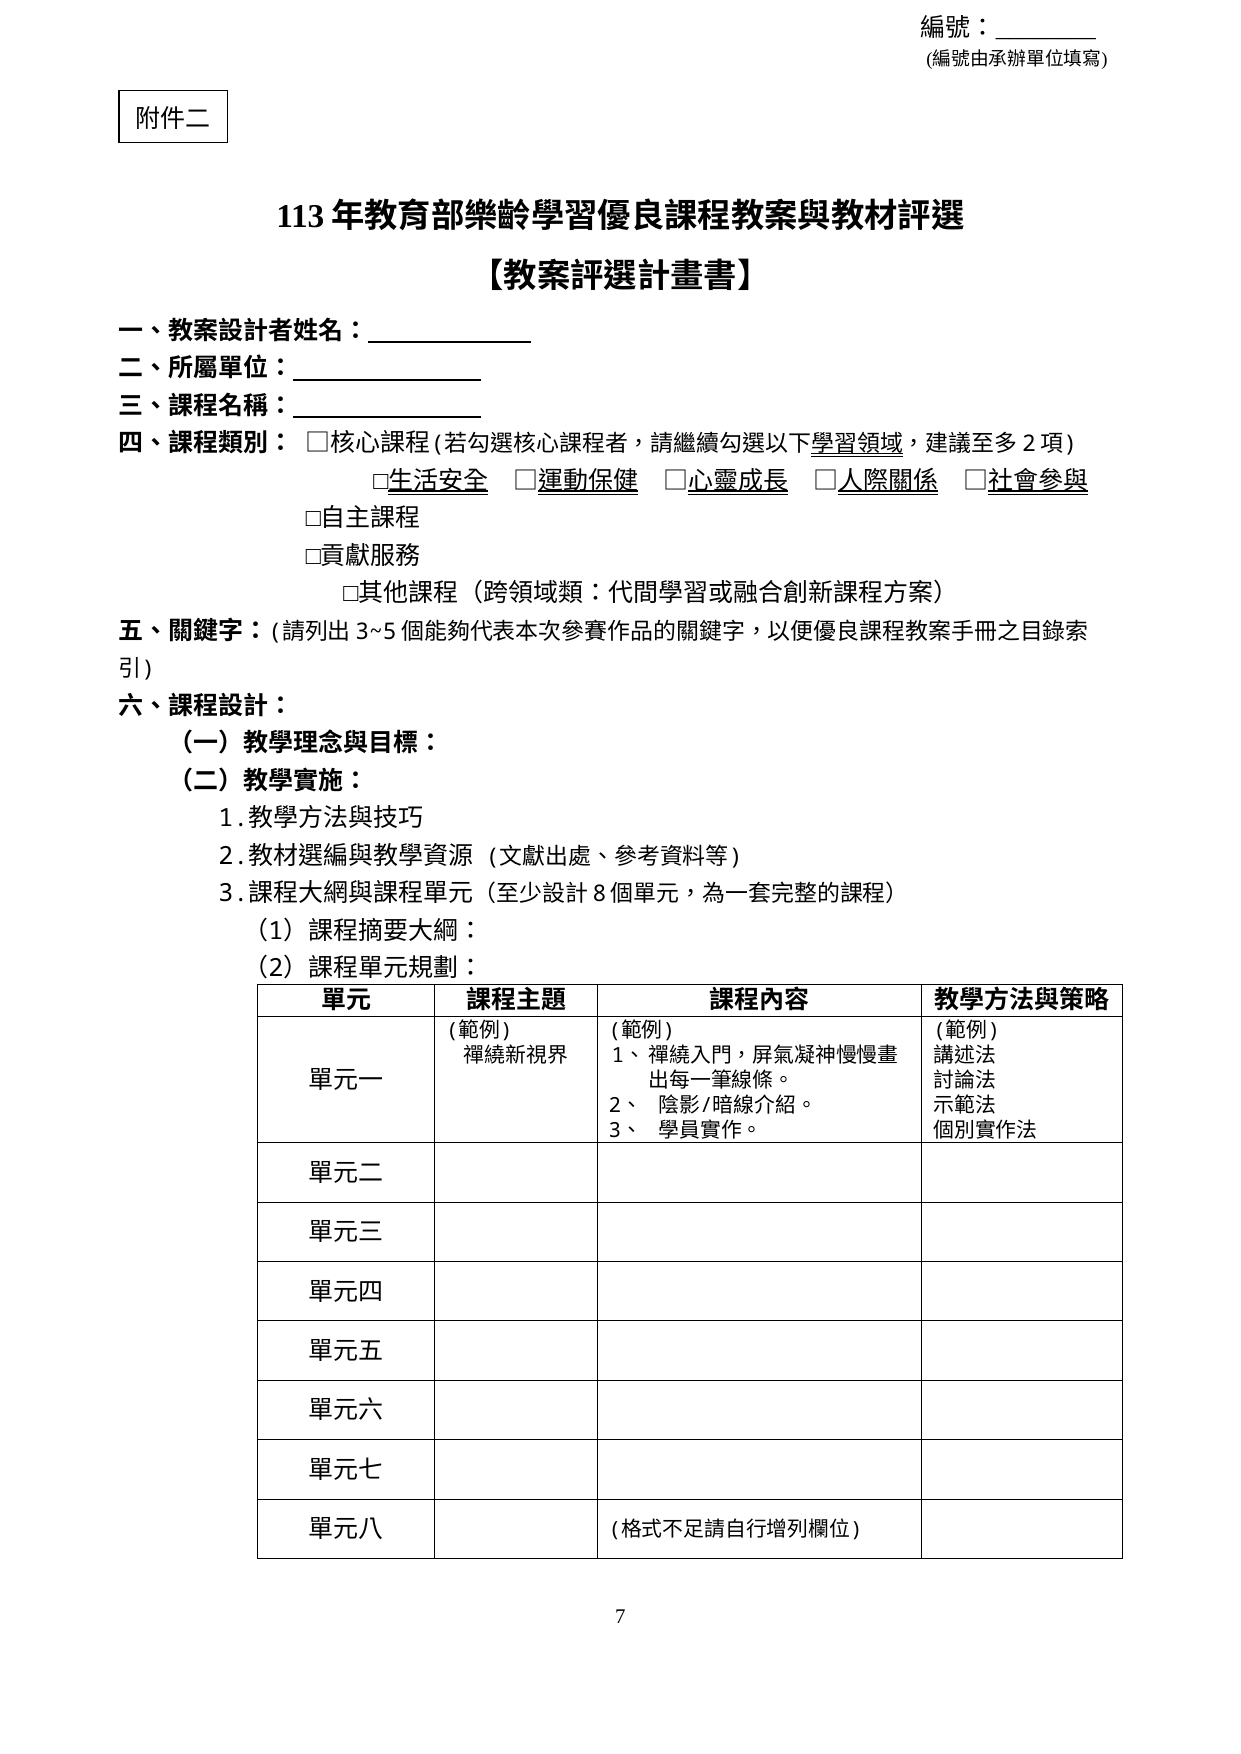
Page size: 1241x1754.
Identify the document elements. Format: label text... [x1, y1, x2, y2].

table_cell 單元三 [258, 1203, 434, 1261]
table_cell [922, 1321, 1122, 1380]
table_cell [922, 1262, 1122, 1320]
text 3.課程大網與課程單元（至少設計8個單元，為一套完整的課程） [118, 872, 1122, 909]
table_cell (格式不足請自行增列欄位) [598, 1500, 921, 1558]
table_cell [435, 1203, 597, 1261]
text 附件二 [135, 98, 212, 134]
table_cell [922, 1143, 1122, 1202]
text 二、所屬單位： [118, 347, 1122, 384]
table_cell [922, 1203, 1122, 1261]
text □貢獻服務 [118, 534, 1122, 572]
table_cell [922, 1440, 1122, 1498]
table_cell [435, 1143, 597, 1202]
table_cell 單元一 [258, 1017, 434, 1142]
text （一）教學理念與目標： [118, 722, 1122, 759]
text □其他課程（跨領域類：代間學習或融合創新課程方案） [118, 572, 1122, 609]
table_cell 單元六 [258, 1381, 434, 1439]
text 編號：________ [921, 7, 1107, 44]
table_cell 單元二 [258, 1143, 434, 1202]
text （2）課程單元規劃： [118, 947, 1122, 984]
table_cell [435, 1262, 597, 1320]
table_header 教學方法與策略 [922, 985, 1122, 1016]
table_cell 單元七 [258, 1440, 434, 1498]
table_cell 單元五 [258, 1321, 434, 1380]
text (編號由承辦單位填寫) [921, 44, 1107, 71]
text 【教案評選計畫書】 [118, 249, 1122, 297]
table_cell [598, 1381, 921, 1439]
text 六、課程設計： [118, 684, 1122, 722]
table_cell (範例) 禪繞新視界 [435, 1017, 597, 1142]
table_header 課程內容 [598, 985, 921, 1016]
table_cell [598, 1262, 921, 1320]
table_cell (範例) 1、 禪繞入門，屏氣凝神慢慢畫出每一筆線條。 2、 陰影/暗線介紹。 3、 學員實作。 [598, 1017, 921, 1142]
table_cell [598, 1143, 921, 1202]
text （1）課程摘要大綱： [118, 909, 1122, 947]
table_cell [598, 1321, 921, 1380]
text 113年教育部樂齡學習優良課程教案與教材評選 [118, 189, 1122, 237]
table_cell [435, 1321, 597, 1380]
text 1.教學方法與技巧 [118, 797, 1122, 834]
text （二）教學實施： [118, 759, 1122, 797]
table_cell [598, 1440, 921, 1498]
text 五、關鍵字：(請列出3~5個能夠代表本次參賽作品的關鍵字，以便優良課程教案手冊之目錄索引) [118, 609, 1122, 684]
table_cell [435, 1440, 597, 1498]
text □生活安全 □運動保健 □心靈成長 □人際關係 □社會參與 [118, 459, 1122, 497]
text 三、課程名稱： [118, 384, 1122, 422]
table_cell [598, 1203, 921, 1261]
table_header 單元 [258, 985, 434, 1016]
table_cell [435, 1500, 597, 1558]
table_cell 單元四 [258, 1262, 434, 1320]
text 四、課程類別： □核心課程(若勾選核心課程者，請繼續勾選以下學習領域，建議至多2項) [118, 422, 1122, 459]
table_cell [922, 1381, 1122, 1439]
table_cell [922, 1500, 1122, 1558]
text 2.教材選編與教學資源 (文獻出處、參考資料等) [118, 834, 1122, 872]
table_cell (範例) 講述法 討論法 示範法 個別實作法 [922, 1017, 1122, 1142]
text 一、教案設計者姓名： [118, 309, 1122, 347]
table_cell [435, 1381, 597, 1439]
text □自主課程 [118, 497, 1122, 534]
table_cell 單元八 [258, 1500, 434, 1558]
table_header 課程主題 [435, 985, 597, 1016]
